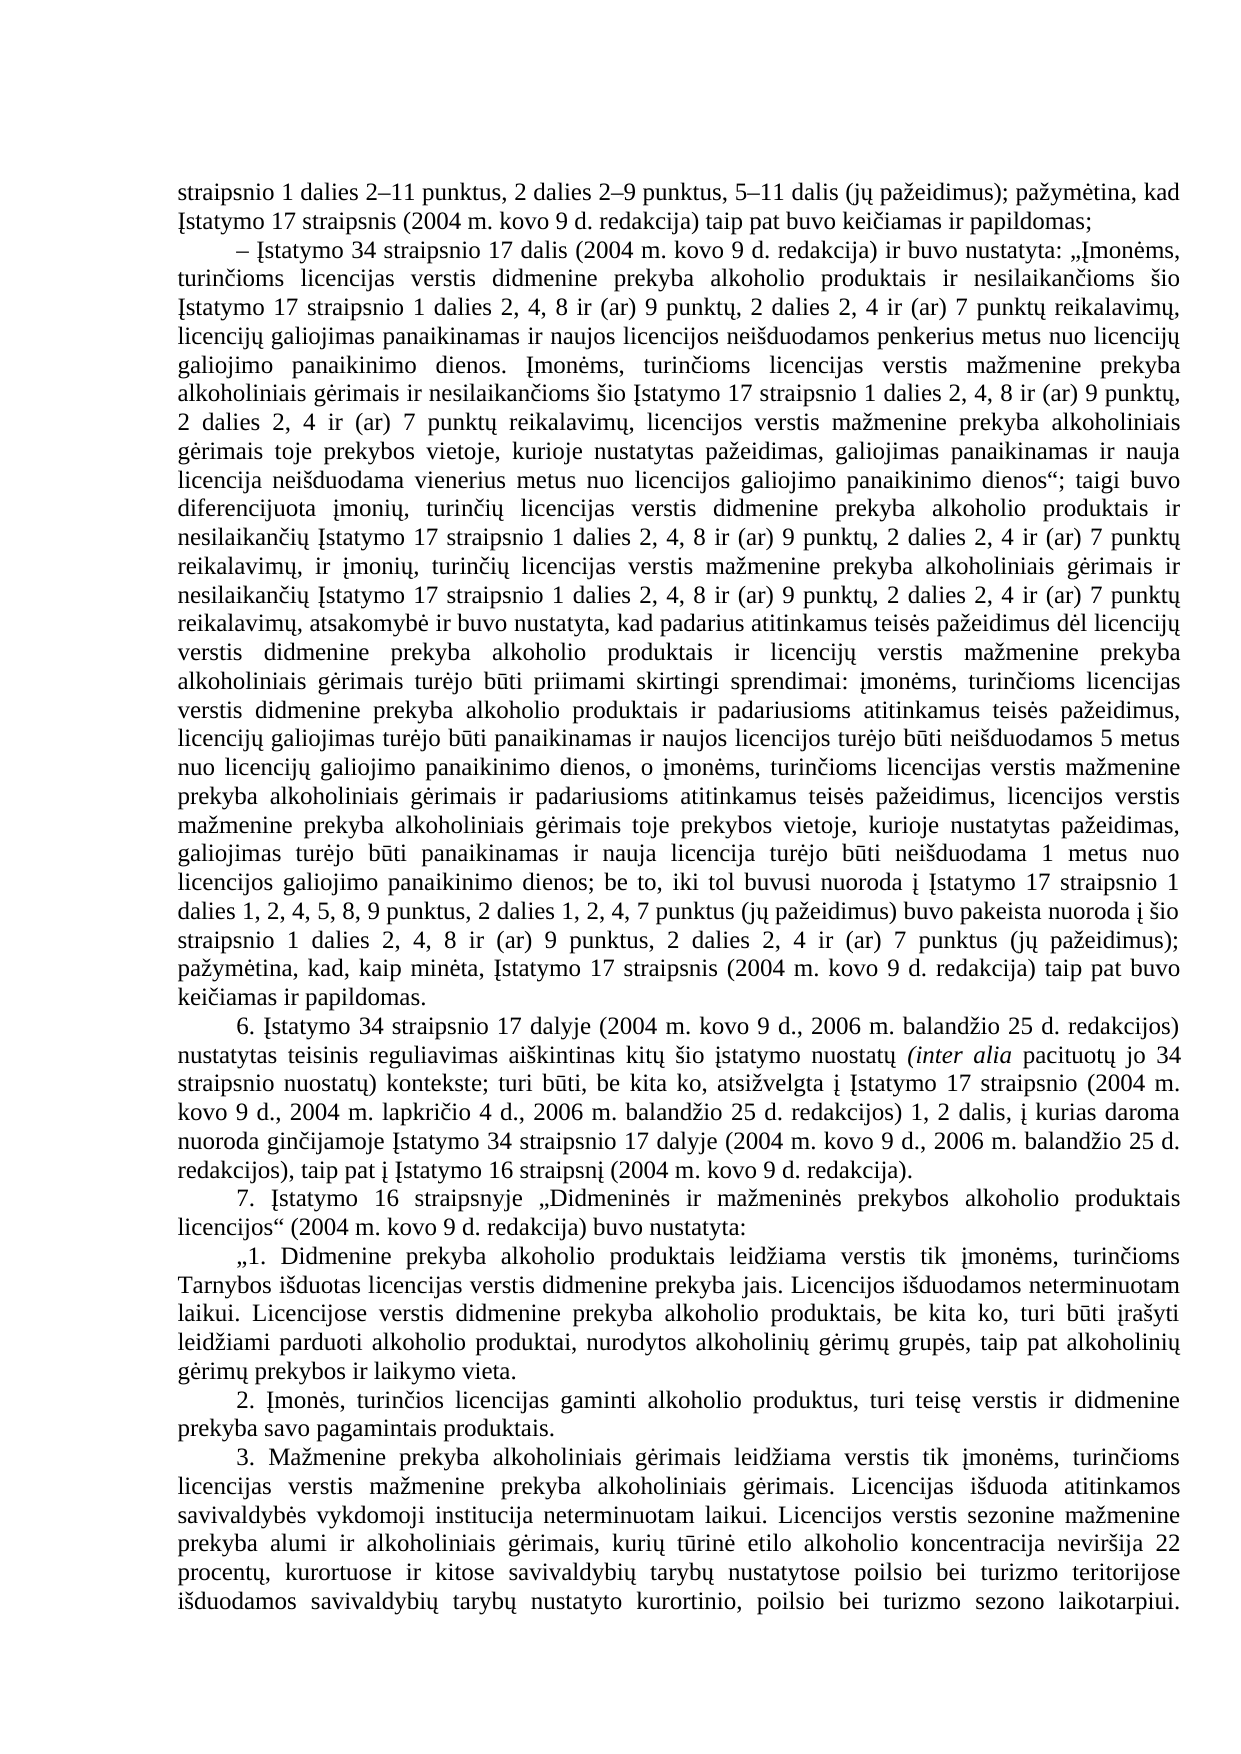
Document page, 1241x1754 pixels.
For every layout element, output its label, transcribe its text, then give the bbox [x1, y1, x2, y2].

text – Įstatymo 34 straipsnio 17 dalis (2004 m. kovo 9 d. redakcija) ir buvo nustatyta: „Įmonėms, turinčioms licencijas verstis didmenine prekyba alkoholio produktais ir nesilaikančioms šio Įstatymo 17 straipsnio 1 dalies 2, 4, 8 ir (ar) 9 punktų, 2 dalies 2, 4 ir (ar) 7 punktų reikalavimų, licencijų galiojimas panaikinamas ir naujos licencijos neišduodamos penkerius metus nuo licencijų galiojimo panaikinimo dienos. Įmonėms, turinčioms licencijas verstis mažmenine prekyba alkoholiniais gėrimais ir nesilaikančioms šio Įstatymo 17 straipsnio 1 dalies 2, 4, 8 ir (ar) 9 punktų, 2 dalies 2, 4 ir (ar) 7 punktų reikalavimų, licencijos verstis mažmenine prekyba alkoholiniais gėrimais toje prekybos vietoje, kurioje nustatytas pažeidimas, galiojimas panaikinamas ir nauja licencija neišduodama vienerius metus nuo licencijos galiojimo panaikinimo dienos“; taigi buvo diferencijuota įmonių, turinčių licencijas verstis didmenine prekyba alkoholio produktais ir nesilaikančių Įstatymo 17 straipsnio 1 dalies 2, 4, 8 ir (ar) 9 punktų, 2 dalies 2, 4 ir (ar) 7 punktų reikalavimų, ir įmonių, turinčių licencijas verstis mažmenine prekyba alkoholiniais gėrimais ir nesilaikančių Įstatymo 17 straipsnio 1 dalies 2, 4, 8 ir (ar) 9 punktų, 2 dalies 2, 4 ir (ar) 7 punktų reikalavimų, atsakomybė ir buvo nustatyta, kad padarius atitinkamus teisės pažeidimus dėl licencijų verstis didmenine prekyba alkoholio produktais ir licencijų verstis mažmenine prekyba alkoholiniais gėrimais turėjo būti priimami skirtingi sprendimai: įmonėms, turinčioms licencijas verstis didmenine prekyba alkoholio produktais ir padariusioms atitinkamus teisės pažeidimus, licencijų galiojimas turėjo būti panaikinamas ir naujos licencijos turėjo būti neišduodamos 5 metus nuo licencijų galiojimo panaikinimo dienos, o įmonėms, turinčioms licencijas verstis mažmenine prekyba alkoholiniais gėrimais ir padariusioms atitinkamus teisės pažeidimus, licencijos verstis mažmenine prekyba alkoholiniais gėrimais toje prekybos vietoje, kurioje nustatytas pažeidimas, galiojimas turėjo būti panaikinamas ir nauja licencija turėjo būti neišduodama 1 metus nuo licencijos galiojimo panaikinimo dienos; be to, iki tol buvusi nuoroda į Įstatymo 17 straipsnio 1 dalies 1, 2, 4, 5, 8, 9 punktus, 2 dalies 1, 2, 4, 7 punktus (jų pažeidimus) buvo pakeista nuoroda į šio straipsnio 1 dalies 2, 4, 8 ir (ar) 9 punktus, 2 dalies 2, 4 ir (ar) 7 punktus (jų pažeidimus); pažymėtina, kad, kaip minėta, Įstatymo 17 straipsnis (2004 m. kovo 9 d. redakcija) taip pat buvo keičiamas ir papildomas. [177, 235, 1181, 1011]
text 2. Įmonės, turinčios licencijas gaminti alkoholio produktus, turi teisę verstis ir didmenine prekyba savo pagamintais produktais. [177, 1385, 1181, 1442]
text straipsnio 1 dalies 2–11 punktus, 2 dalies 2–9 punktus, 5–11 dalis (jų pažeidimus); pažymėtina, kad Įstatymo 17 straipsnis (2004 m. kovo 9 d. redakcija) taip pat buvo keičiamas ir papildomas; [177, 177, 1181, 235]
text 3. Mažmenine prekyba alkoholiniais gėrimais leidžiama verstis tik įmonėms, turinčioms licencijas verstis mažmenine prekyba alkoholiniais gėrimais. Licencijas išduoda atitinkamos savivaldybės vykdomoji institucija neterminuotam laikui. Licencijos verstis sezonine mažmenine prekyba alumi ir alkoholiniais gėrimais, kurių tūrinė etilo alkoholio koncentracija neviršija 22 procentų, kurortuose ir kitose savivaldybių tarybų nustatytose poilsio bei turizmo teritorijose išduodamos savivaldybių tarybų nustatyto kurortinio, poilsio bei turizmo sezono laikotarpiui. [177, 1442, 1181, 1615]
text 6. Įstatymo 34 straipsnio 17 dalyje (2004 m. kovo 9 d., 2006 m. balandžio 25 d. redakcijos) nustatytas teisinis reguliavimas aiškintinas kitų šio įstatymo nuostatų (inter alia pacituotų jo 34 straipsnio nuostatų) kontekste; turi būti, be kita ko, atsižvelgta į Įstatymo 17 straipsnio (2004 m. kovo 9 d., 2004 m. lapkričio 4 d., 2006 m. balandžio 25 d. redakcijos) 1, 2 dalis, į kurias daroma nuoroda ginčijamoje Įstatymo 34 straipsnio 17 dalyje (2004 m. kovo 9 d., 2006 m. balandžio 25 d. redakcijos), taip pat į Įstatymo 16 straipsnį (2004 m. kovo 9 d. redakcija). [177, 1011, 1181, 1183]
text „1. Didmenine prekyba alkoholio produktais leidžiama verstis tik įmonėms, turinčioms Tarnybos išduotas licencijas verstis didmenine prekyba jais. Licencijos išduodamos neterminuotam laikui. Licencijose verstis didmenine prekyba alkoholio produktais, be kita ko, turi būti įrašyti leidžiami parduoti alkoholio produktai, nurodytos alkoholinių gėrimų grupės, taip pat alkoholinių gėrimų prekybos ir laikymo vieta. [177, 1241, 1181, 1385]
text 7. Įstatymo 16 straipsnyje „Didmeninės ir mažmeninės prekybos alkoholio produktais licencijos“ (2004 m. kovo 9 d. redakcija) buvo nustatyta: [177, 1183, 1181, 1241]
